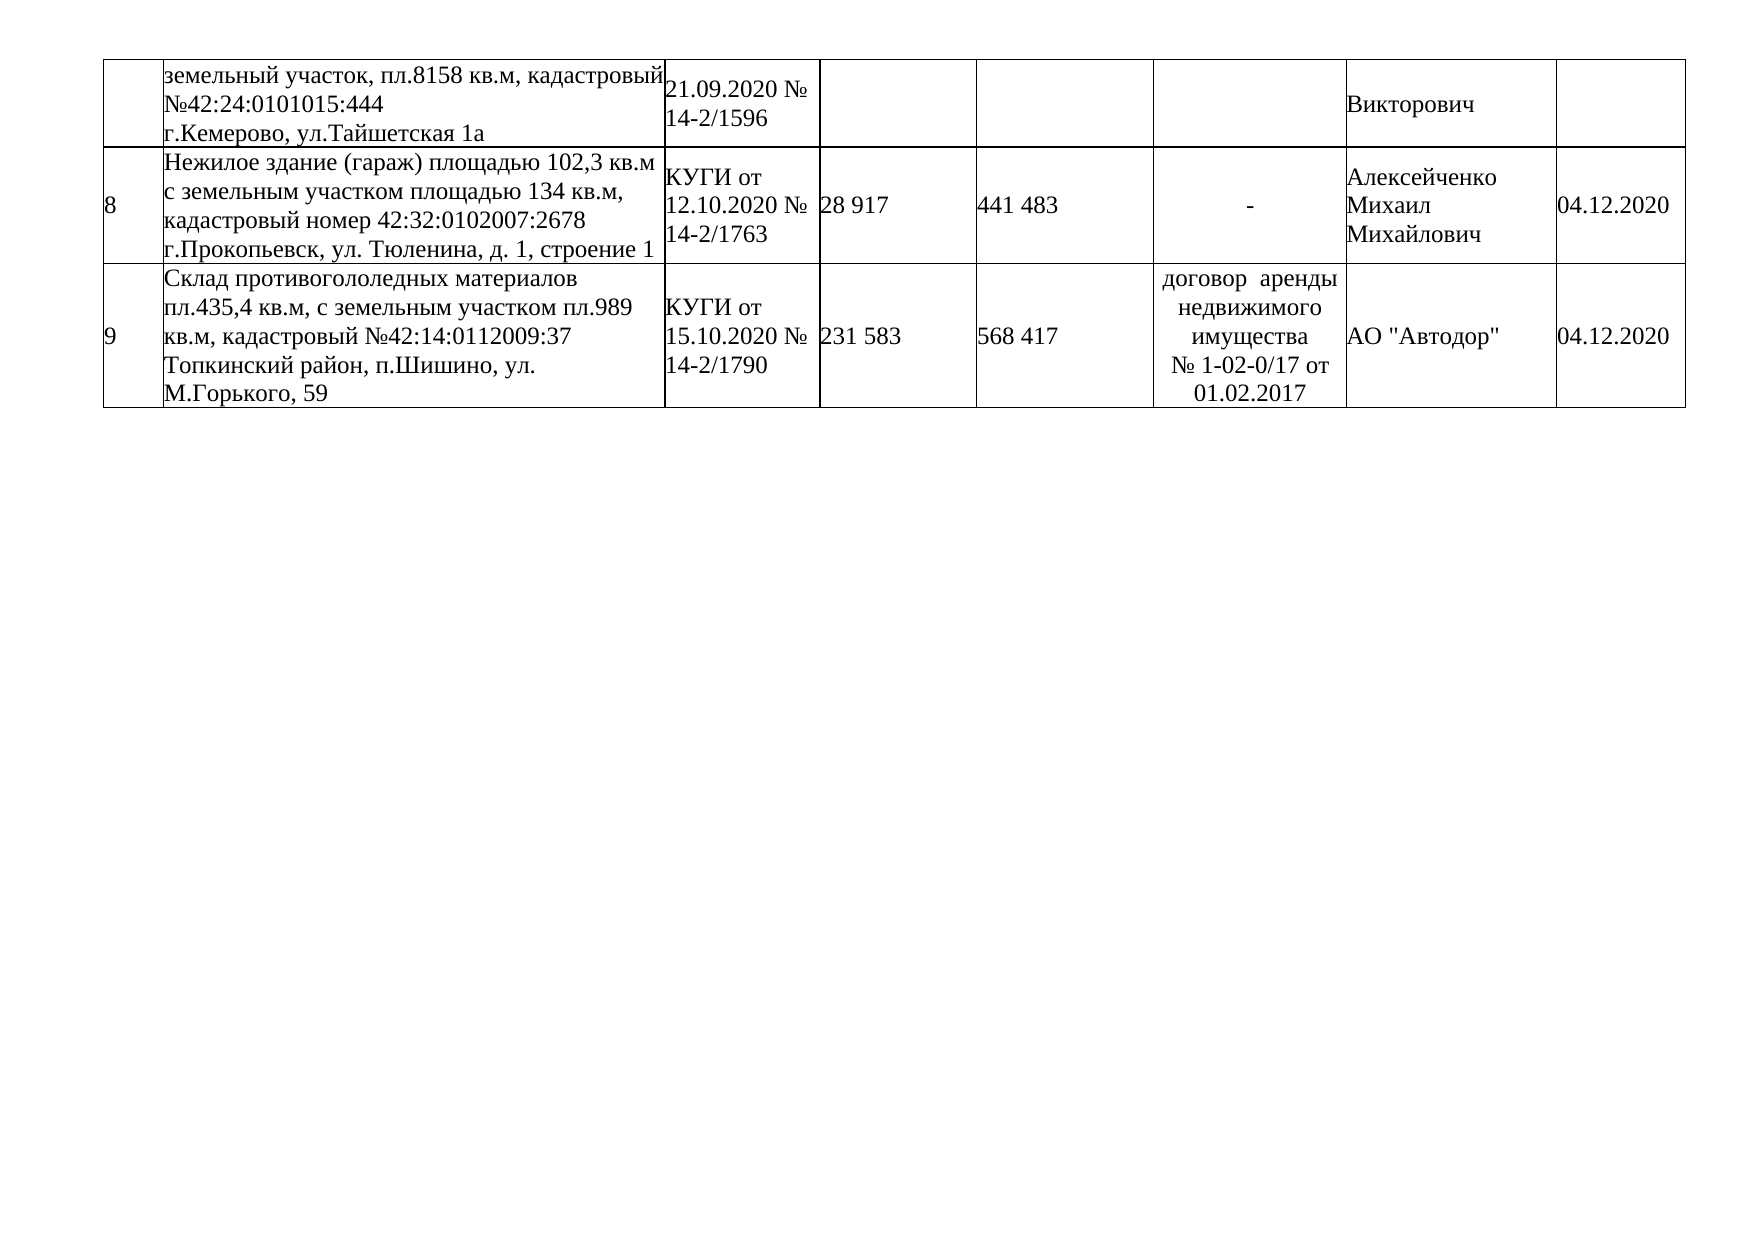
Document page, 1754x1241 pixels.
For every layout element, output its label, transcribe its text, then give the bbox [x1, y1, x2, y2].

table_cell [977, 60, 1153, 146]
table_cell Нежилое здание (гараж) площадью 102,3 кв.м с земельным участком площадью 134 кв.м, кадастровый номер 42:32:0102007:2678 г.Прокопьевск, ул. Тюленина, д. 1, строение 1 [164, 148, 664, 262]
table_cell Склад противогололедных материалов пл.435,4 кв.м, с земельным участком пл.989 кв.м, кадастровый №42:14:0112009:37 Топкинский район, п.Шишино, ул. М.Горького, 59 [164, 264, 664, 407]
table_cell 9 [104, 264, 163, 407]
table_cell [1557, 60, 1685, 146]
table_cell - [1154, 60, 1346, 146]
table_cell 441 483 [977, 148, 1153, 262]
table_cell 04.12.2020 [1557, 264, 1685, 407]
table_cell [821, 60, 976, 146]
table_cell договор аренды недвижимого имущества № 1-02-0/17 от 01.02.2017 [1154, 264, 1346, 407]
table_cell - [1154, 148, 1346, 262]
table_cell АО "Автодор" [1347, 264, 1556, 407]
table_cell 8 [104, 148, 163, 262]
table_cell земельный участок, пл.8158 кв.м, кадастровый №42:24:0101015:444 г.Кемерово, ул.Тайшетская 1а [164, 60, 664, 146]
table_cell [104, 60, 163, 146]
table_cell КУГИ от 12.10.2020 № 14-2/1763 [666, 148, 819, 262]
table_cell 231 583 [821, 264, 976, 407]
table_cell 04.12.2020 [1557, 148, 1685, 262]
table_cell Викторович [1347, 60, 1556, 146]
table_cell КУГИ от 15.10.2020 № 14-2/1790 [666, 264, 819, 407]
table_cell 28 917 [821, 148, 976, 262]
table_cell Алексейченко Михаил Михайлович [1347, 148, 1556, 262]
table_cell 568 417 [977, 264, 1153, 407]
table_cell 21.09.2020 № 14-2/1596 [666, 60, 819, 146]
